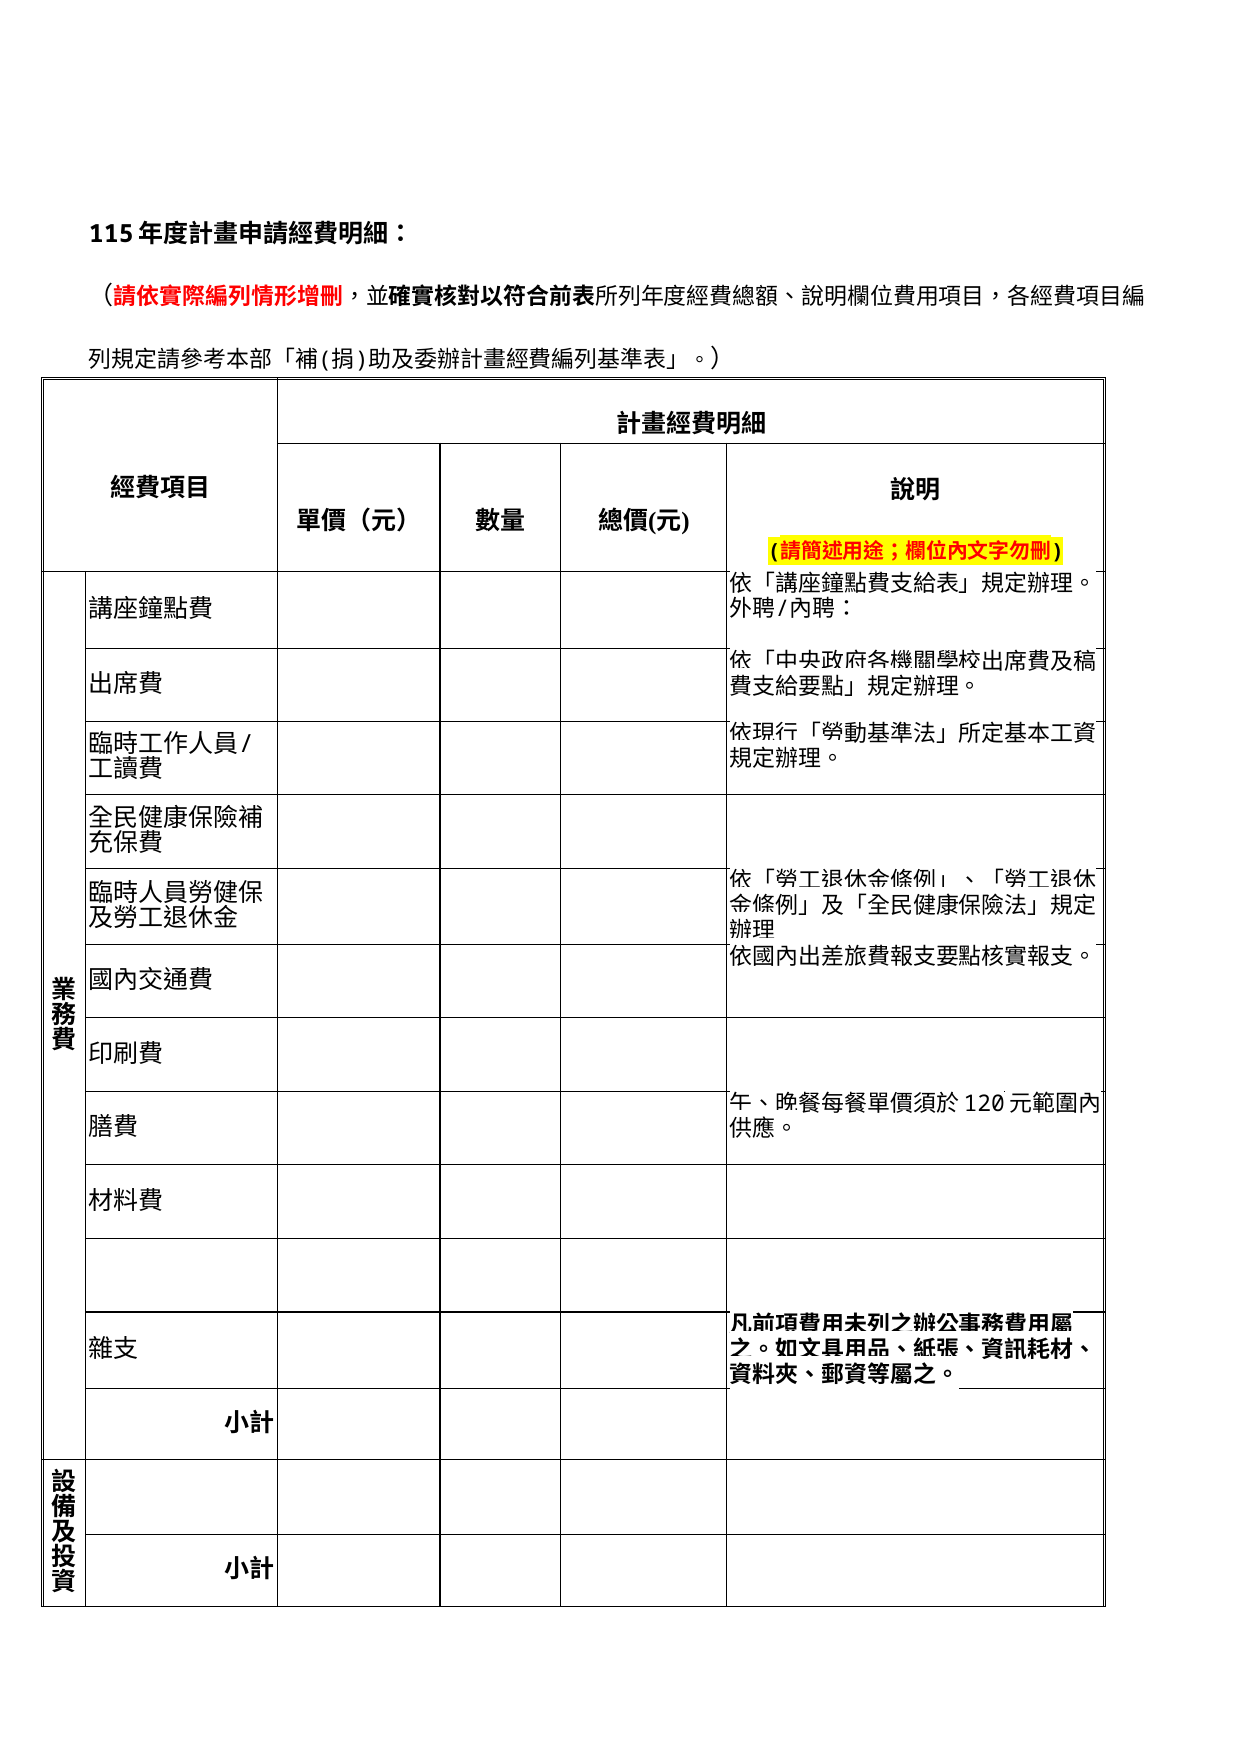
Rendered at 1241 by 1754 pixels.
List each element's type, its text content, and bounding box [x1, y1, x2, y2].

table_cell [278, 649, 439, 721]
table_cell 國內交通費 [86, 945, 277, 1017]
table_cell 說明 (請簡述用途；欄位內文字勿刪) [727, 444, 1103, 571]
table_cell [441, 1165, 560, 1238]
table_cell 業務費 [44, 572, 85, 1459]
text 115年度計畫申請經費明細： [89, 189, 1152, 252]
table_cell 總價(元) [561, 444, 726, 571]
table_cell [561, 1460, 726, 1533]
table_cell [278, 1165, 439, 1238]
table_cell [441, 572, 560, 648]
table_cell [278, 572, 439, 648]
table_cell [441, 1018, 560, 1091]
table_cell 講座鐘點費 [86, 572, 277, 648]
table_cell 設備及投資 [44, 1460, 85, 1606]
table_cell [278, 945, 439, 1017]
table_cell [278, 1018, 439, 1091]
table_cell 臨時工作人員/工讀費 [86, 722, 277, 794]
table_cell [441, 1239, 560, 1311]
table_cell [561, 869, 726, 944]
table_cell 膳費 [86, 1092, 277, 1164]
table_cell [561, 722, 726, 794]
table_cell [727, 1239, 1103, 1311]
table_cell [278, 869, 439, 944]
table_header 經費項目 [44, 380, 277, 571]
table_cell 出席費 [86, 649, 277, 721]
table_cell [86, 1239, 277, 1311]
table_cell [727, 1389, 1103, 1459]
table_cell [561, 649, 726, 721]
table_cell 依「勞工退休金條例」、「勞工退休金條例」及「全民健康保險法」規定辦理 [727, 869, 1103, 944]
text （請依實際編列情形增刪，並確實核對以符合前表所列年度經費總額、說明欄位費用項目，各經費項目編列規定請參考本部「補(捐)助及委辦計畫經費編列基準表」。） [89, 252, 1152, 377]
table_cell [441, 1389, 560, 1459]
table_cell [727, 1165, 1103, 1238]
table_cell [561, 1092, 726, 1164]
table_cell [561, 1389, 726, 1459]
table_cell 全民健康保險補充保費 [86, 795, 277, 868]
table_cell 凡前項費用未列之辦公事務費用屬之。如文具用品、紙張、資訊耗材、資料夾、郵資等屬之。 [727, 1313, 1103, 1387]
table_cell [441, 869, 560, 944]
table_cell [727, 1018, 1103, 1091]
table_cell [727, 795, 1103, 868]
table_cell 單價（元） [278, 444, 439, 571]
table_cell [278, 1313, 439, 1387]
table_cell [561, 572, 726, 648]
table_cell [561, 1535, 726, 1606]
table_cell [441, 1460, 560, 1533]
table_cell 小計 [86, 1535, 277, 1606]
table_cell [441, 649, 560, 721]
table_cell [441, 1092, 560, 1164]
table_cell [561, 1239, 726, 1311]
table_header 計畫經費明細 [278, 380, 1103, 443]
table_cell [86, 1460, 277, 1533]
table_cell [441, 1535, 560, 1606]
table_cell 依「講座鐘點費支給表」規定辦理。 外聘/內聘： [727, 572, 1103, 648]
table_cell 依國內出差旅費報支要點核實報支。 [727, 945, 1103, 1017]
table_cell [278, 1460, 439, 1533]
table_cell 依現行「勞動基準法」所定基本工資規定辦理。 [727, 722, 1103, 794]
table_cell [441, 945, 560, 1017]
table_cell [278, 1535, 439, 1606]
table_cell [561, 1165, 726, 1238]
table_cell 小計 [86, 1389, 277, 1459]
table_cell [561, 795, 726, 868]
table_cell [441, 795, 560, 868]
table_cell 雜支 [86, 1313, 277, 1387]
table_cell [278, 1092, 439, 1164]
table_cell [278, 1239, 439, 1311]
table_cell [561, 1313, 726, 1387]
table_cell [441, 722, 560, 794]
table_cell [278, 722, 439, 794]
table_cell 臨時人員勞健保及勞工退休金 [86, 869, 277, 944]
table_cell [561, 1018, 726, 1091]
table_cell 依「中央政府各機關學校出席費及稿費支給要點」規定辦理。 [727, 649, 1103, 721]
table_cell [441, 1313, 560, 1387]
table_cell [727, 1460, 1103, 1533]
table_cell 印刷費 [86, 1018, 277, 1091]
table_cell 數量 [441, 444, 560, 571]
table_cell 材料費 [86, 1165, 277, 1238]
table_cell [727, 1535, 1103, 1606]
table_cell [278, 795, 439, 868]
table_cell 午、晚餐每餐單價須於120元範圍內供應。 [727, 1092, 1103, 1164]
table_cell [278, 1389, 439, 1459]
table_cell [561, 945, 726, 1017]
